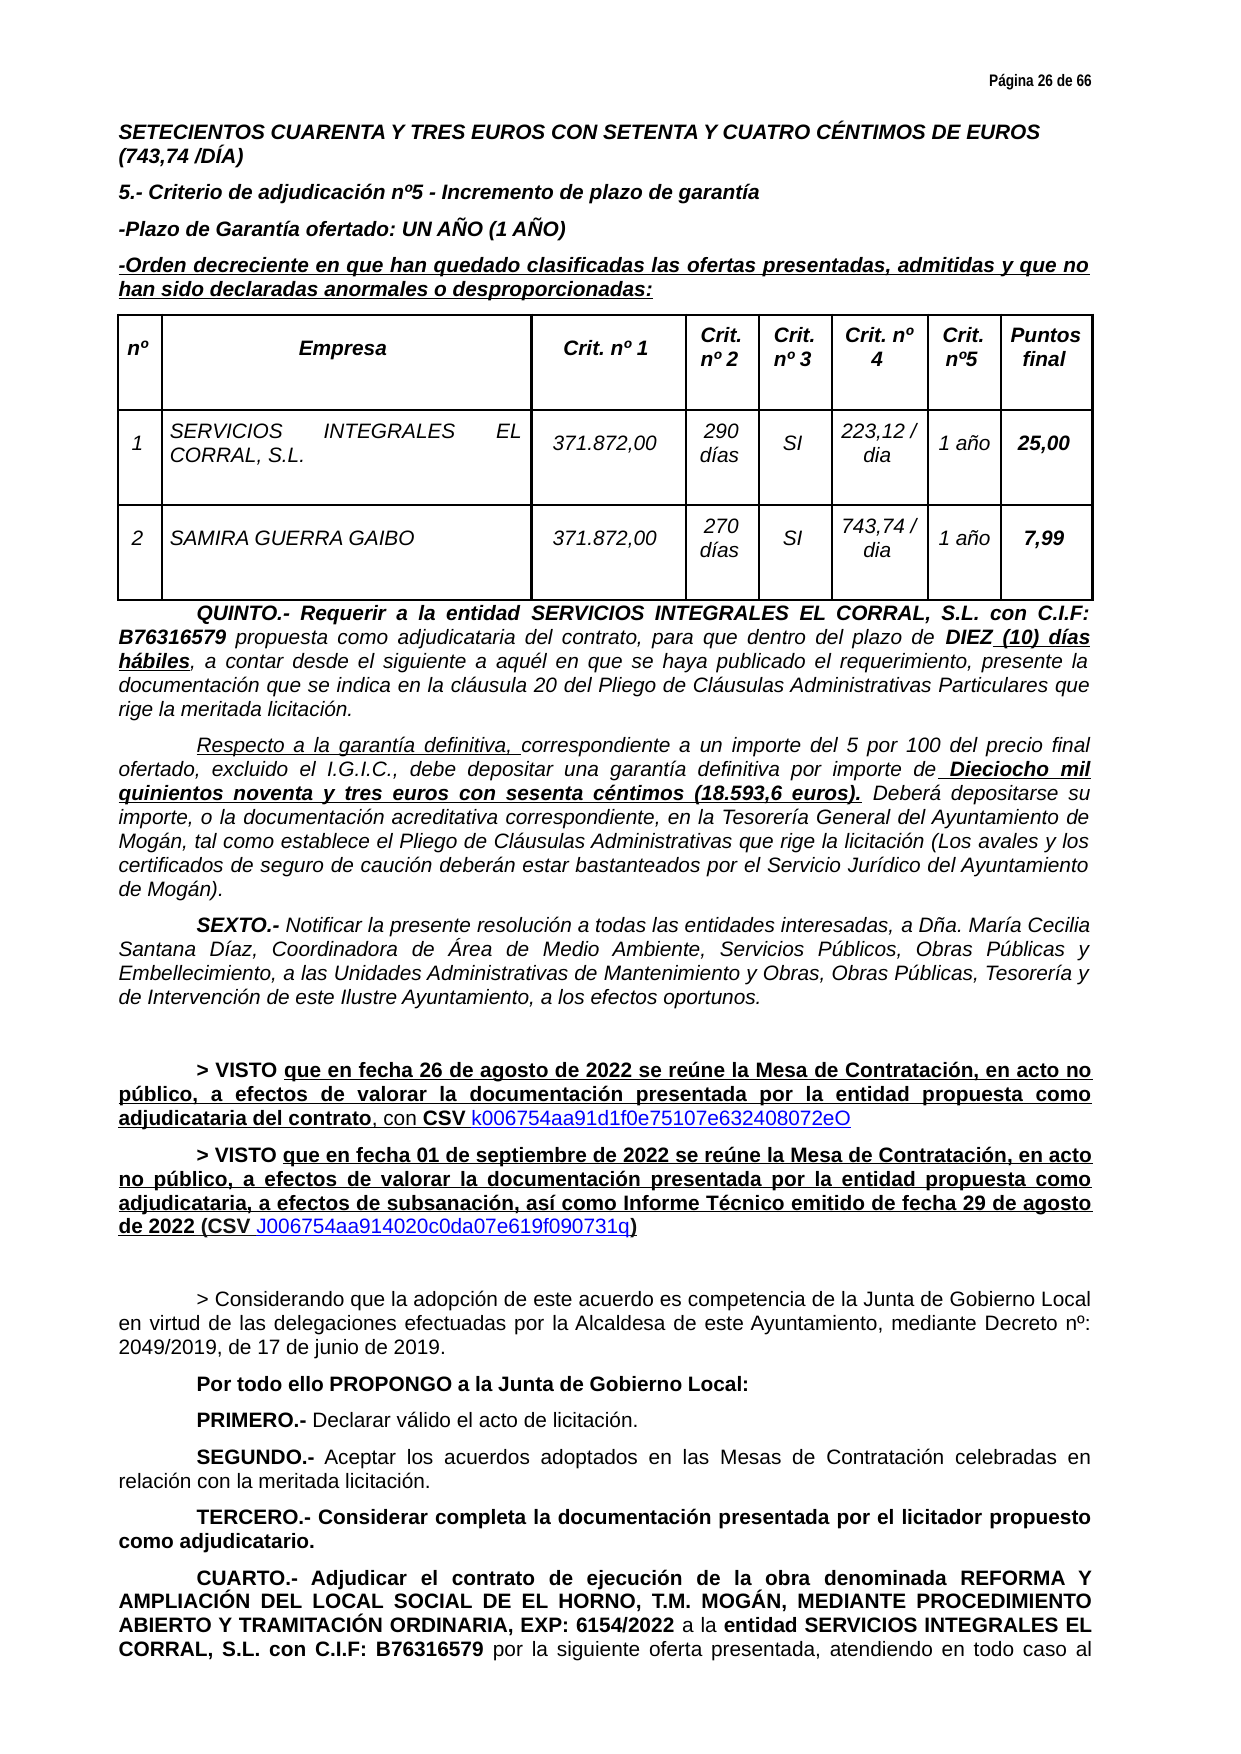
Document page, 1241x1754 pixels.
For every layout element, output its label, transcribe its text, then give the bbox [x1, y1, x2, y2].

text Respecto a la garantía definitiva, correspondiente a un importe del 5 por 100 del precio final ofertado, excluido el I.G.I.C., debe depositar una garantía definitiva por importe de Dieciocho mil quinientos noventa y tres euros con sesenta céntimos (18.593,6 euros). Deberá depositarse su importe, o la documentación acreditativa correspondiente, en la Tesorería General del Ayuntamiento de Mogán, tal como establece el Pliego de Cláusulas Administrativas que rige la licitación (Los avales y los certificados de seguro de caución deberán estar bastanteados por el Servicio Jurídico del Ayuntamiento de Mogán). [118, 733, 1092, 901]
table_cell 270 días [687, 506, 758, 599]
text SEGUNDO.- Aceptar los acuerdos adoptados en las Mesas de Contratación celebradas en relación con la meritada licitación. [118, 1444, 1092, 1492]
table_cell SERVICIOS INTEGRALES EL CORRAL, S.L. [163, 411, 530, 504]
text > Considerando que la adopción de este acuerdo es competencia de la Junta de Gobierno Local en virtud de las delegaciones efectuadas por la Alcaldesa de este Ayuntamiento, mediante Decreto nº: 2049/2019, de 17 de junio de 2019. [118, 1287, 1092, 1359]
table_cell 7,99 [1002, 506, 1091, 599]
text adjudicataria del contrato, con CSV k006754aa91d1f0e75107e632408072eO [118, 1104, 1092, 1130]
table_cell 371.872,00 [533, 506, 685, 599]
text SEXTO.- Notificar la presente resolución a todas las entidades interesadas, a Dña. María Cecilia Santana Díaz, Coordinadora de Área de Medio Ambiente, Servicios Públicos, Obras Públicas y Embellecimiento, a las Unidades Administrativas de Mantenimiento y Obras, Obras Públicas, Tesorería y de Intervención de este Ilustre Ayuntamiento, a los efectos oportunos. [118, 913, 1092, 1009]
text PRIMERO.- Declarar válido el acto de licitación. [118, 1408, 1092, 1432]
table_header Puntos final [1002, 316, 1091, 408]
table_cell 290 días [687, 411, 758, 504]
table_header nº [119, 316, 161, 408]
text adjudicataria, a efectos de subsanación, así como Informe Técnico emitido de fecha 29 de agosto [118, 1188, 1092, 1211]
table_cell SAMIRA GUERRA GAIBO [163, 506, 530, 599]
table_cell 743,74 /dia [833, 506, 927, 599]
table_cell 223,12 /dia [833, 411, 927, 504]
table_cell SI [760, 506, 831, 599]
text Por todo ello PROPONGO a la Junta de Gobierno Local: [118, 1372, 1092, 1396]
table_header Crit. nº 1 [533, 316, 685, 408]
text TERCERO.- Considerar completa la documentación presentada por el licitador propuesto como adjudicatario. [118, 1505, 1092, 1553]
table_header Empresa [163, 316, 530, 408]
table_cell 25,00 [1002, 411, 1091, 504]
table_cell SI [760, 411, 831, 504]
table_cell 371.872,00 [533, 411, 685, 504]
text -Orden decreciente en que han quedado clasificadas las ofertas presentadas, admitidas y que no han sido declaradas anormales o desproporcionadas: [118, 253, 1092, 301]
table_header Crit. nº5 [929, 316, 1000, 408]
text > VISTO que en fecha 01 de septiembre de 2022 se reúne la Mesa de Contratación, en acto no público, a efectos de valorar la documentación presentada por la entidad propuesta como [118, 1142, 1092, 1187]
table_cell 1 [119, 411, 161, 504]
table_header Crit. nº 2 [687, 316, 758, 408]
text > VISTO que en fecha 26 de agosto de 2022 se reúne la Mesa de Contratación, en acto no público, a efectos de valorar la documentación presentada por la entidad propuesta como [118, 1058, 1092, 1103]
table_cell 1 año [929, 411, 1000, 504]
text de 2022 (CSV J006754aa914020c0da07e619f090731q) [118, 1212, 1092, 1238]
text SETECIENTOS CUARENTA Y TRES EUROS CON SETENTA Y CUATRO CÉNTIMOS DE EUROS (743,74 /DÍA) [118, 120, 1092, 168]
text CUARTO.- Adjudicar el contrato de ejecución de la obra denominada REFORMA Y AMPLIACIÓN DEL LOCAL SOCIAL DE EL HORNO, T.M. MOGÁN, MEDIANTE PROCEDIMIENTO ABIERTO Y TRAMITACIÓN ORDINARIA, EXP: 6154/2022 a la entidad SERVICIOS INTEGRALES EL CORRAL, S.L. con C.I.F: B76316579 por la siguiente oferta presentada, atendiendo en todo caso al [118, 1565, 1092, 1661]
text QUINTO.- Requerir a la entidad SERVICIOS INTEGRALES EL CORRAL, S.L. con C.I.F: B76316579 propuesta como adjudicataria del contrato, para que dentro del plazo de DIEZ (10) días hábiles, a contar desde el siguiente a aquél en que se haya publicado el requerimiento, presente la documentación que se indica en la cláusula 20 del Pliego de Cláusulas Administrativas Particulares que rige la meritada licitación. [118, 601, 1092, 721]
table_header Crit. nº 4 [833, 316, 927, 408]
table_header Crit. nº 3 [760, 316, 831, 408]
text -Plazo de Garantía ofertado: UN AÑO (1 AÑO) [118, 217, 1092, 241]
table_cell 2 [119, 506, 161, 599]
text 5.- Criterio de adjudicación nº5 - Incremento de plazo de garantía [118, 180, 1092, 204]
table_cell 1 año [929, 506, 1000, 599]
